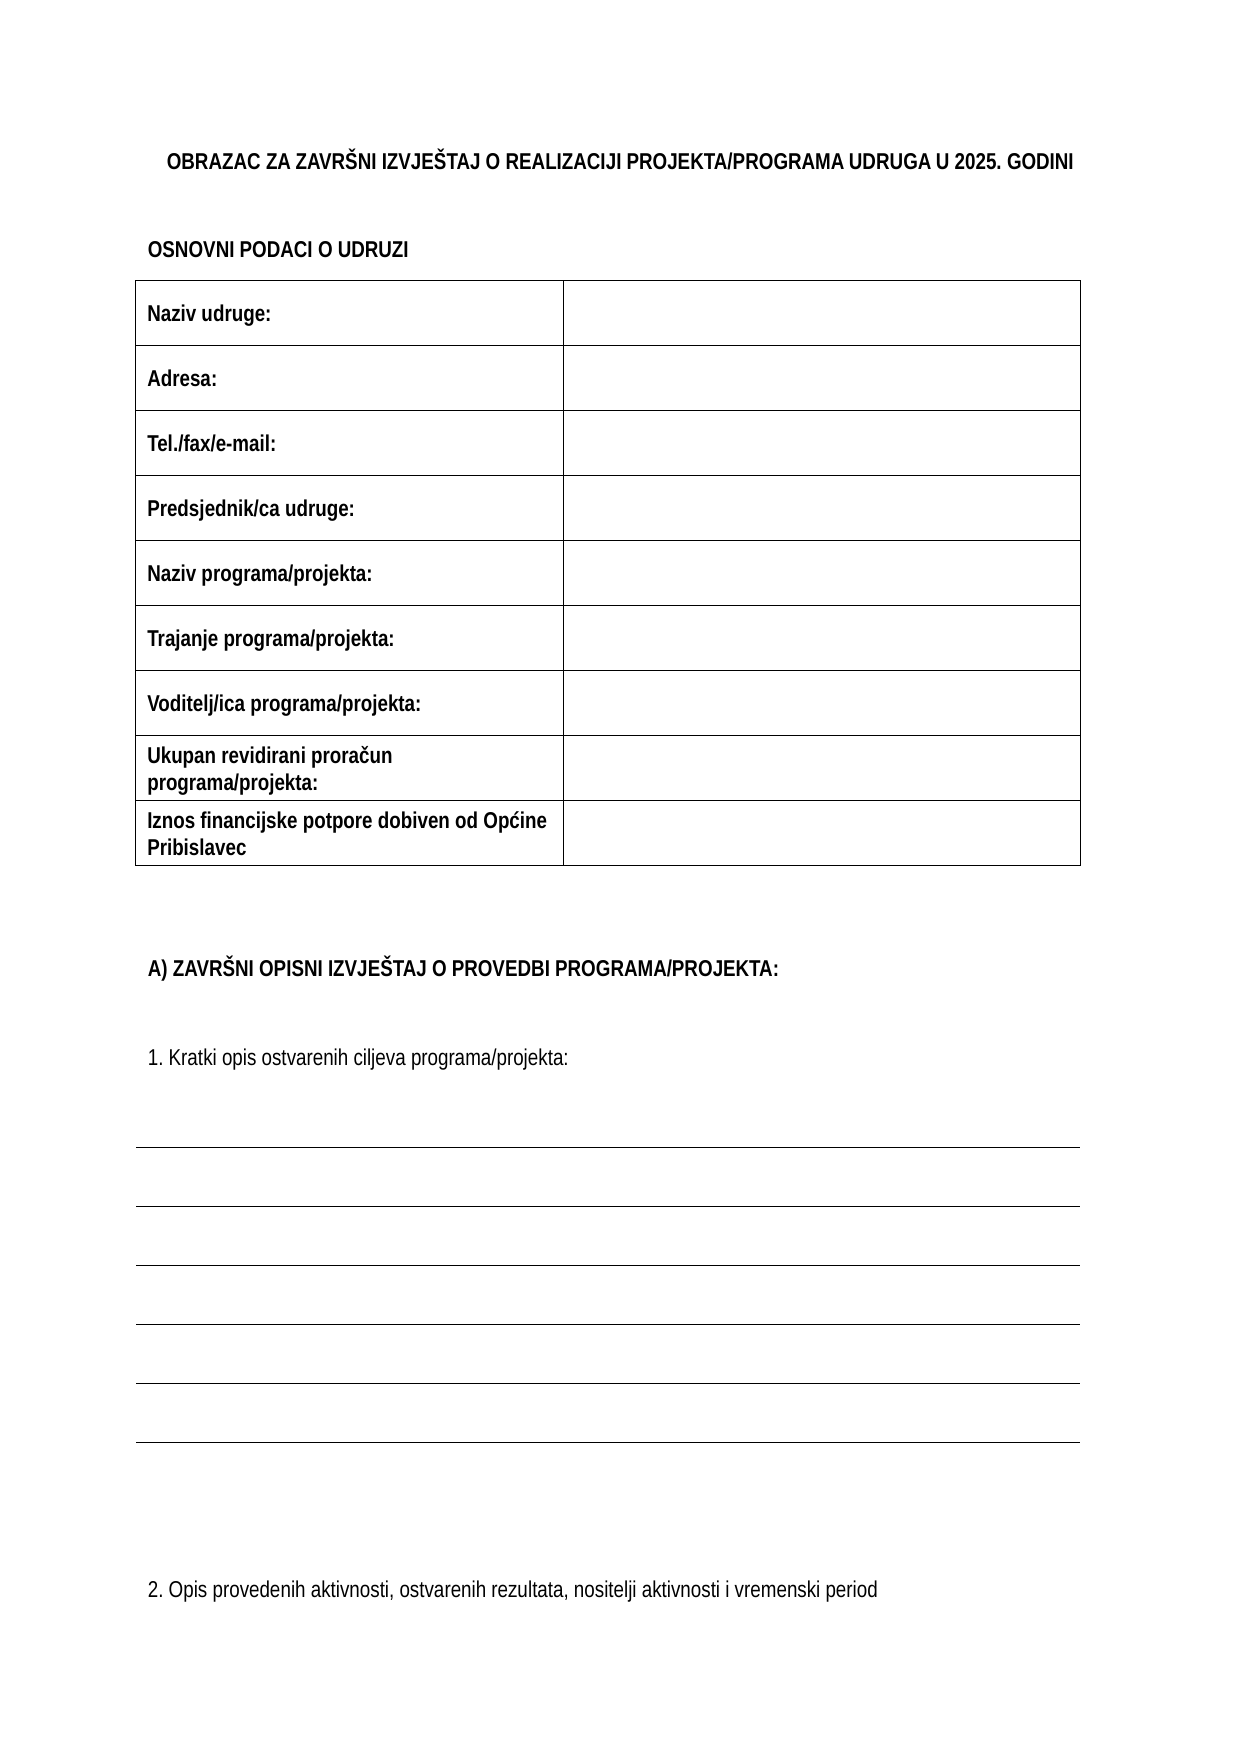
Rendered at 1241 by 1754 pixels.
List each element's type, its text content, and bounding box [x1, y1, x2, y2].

table_cell Adresa: [136, 346, 563, 410]
table_cell Ukupan revidirani proračun programa/projekta: [136, 736, 563, 800]
table_cell [136, 1384, 1080, 1442]
table_cell [136, 1207, 1080, 1265]
table_cell [564, 346, 1080, 410]
text OSNOVNI PODACI O UDRUZI [148, 236, 1093, 262]
text OBRAZAC ZA ZAVRŠNI IZVJEŠTAJ O REALIZACIJI PROJEKTA/PROGRAMA UDRUGA U 2025. GODINI [148, 148, 1093, 174]
text 1. Kratki opis ostvarenih ciljeva programa/projekta: [148, 1043, 1093, 1070]
table_cell [564, 671, 1080, 735]
table_cell [564, 801, 1080, 865]
table_cell Naziv programa/projekta: [136, 541, 563, 605]
table_cell [136, 1325, 1080, 1383]
table_cell Iznos financijske potpore dobiven od Općine Pribislavec [136, 801, 563, 865]
table_cell [564, 606, 1080, 670]
table_header [564, 281, 1080, 345]
table_cell [136, 1148, 1080, 1206]
table_header [136, 1088, 1080, 1147]
table_cell [564, 541, 1080, 605]
table_cell Trajanje programa/projekta: [136, 606, 563, 670]
table_header Naziv udruge: [136, 281, 563, 345]
table_cell Voditelj/ica programa/projekta: [136, 671, 563, 735]
text A) ZAVRŠNI OPISNI IZVJEŠTAJ O PROVEDBI PROGRAMA/PROJEKTA: [148, 955, 1093, 981]
table_cell [564, 411, 1080, 475]
table_cell Tel./fax/e-mail: [136, 411, 563, 475]
table_cell [564, 736, 1080, 800]
table_cell Predsjednik/ca udruge: [136, 476, 563, 540]
table_cell [136, 1266, 1080, 1324]
table_cell [564, 476, 1080, 540]
text 2. Opis provedenih aktivnosti, ostvarenih rezultata, nositelji aktivnosti i vremenski period [148, 1576, 1093, 1602]
